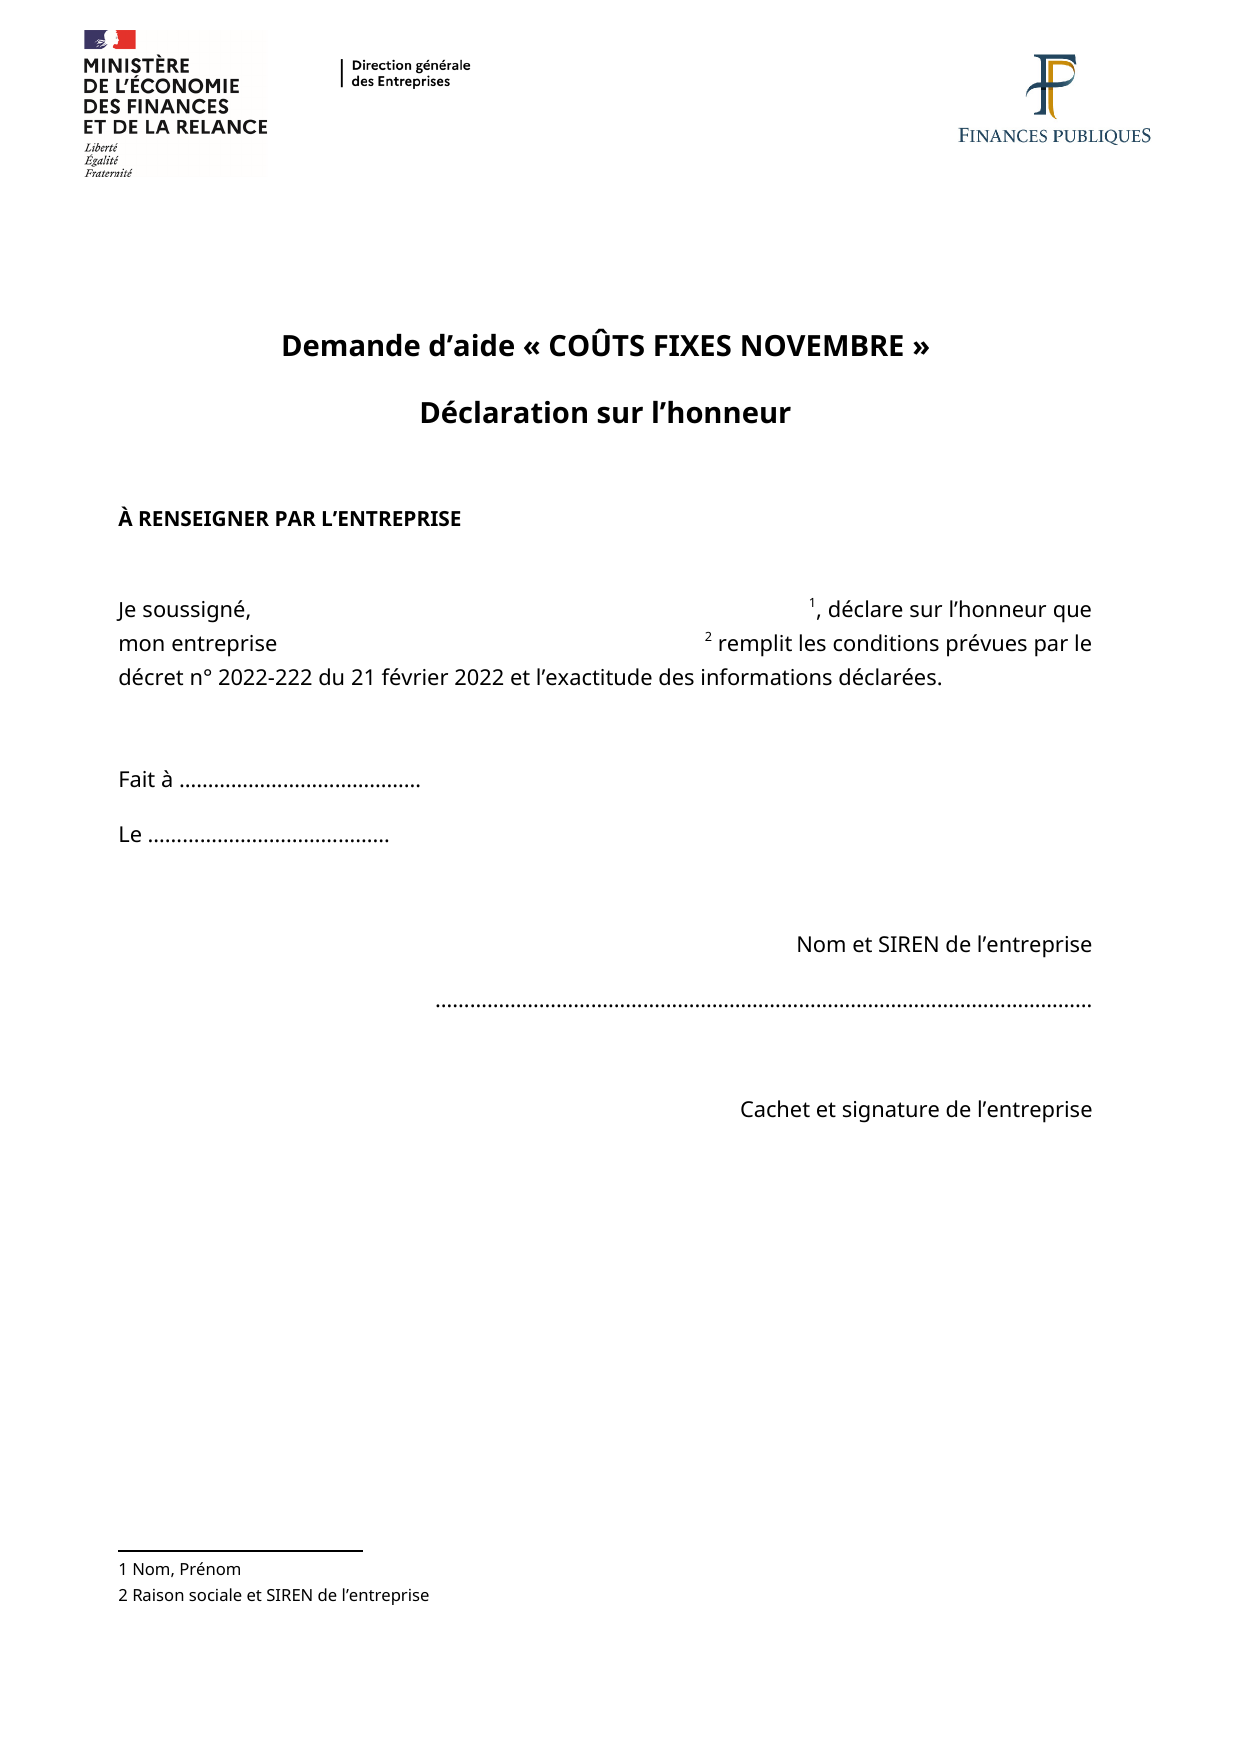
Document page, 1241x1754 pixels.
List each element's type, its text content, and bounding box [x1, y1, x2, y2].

text Nom, Prénom [118, 1557, 1092, 1580]
text À RENSEIGNER PAR L’ENTREPRISE [118, 504, 1092, 532]
text Fait à …………………………………… [118, 764, 1092, 794]
picture [957, 54, 1153, 146]
text Cachet et signature de l’entreprise [118, 1094, 1092, 1124]
text Demande d’aide « COÛTS FIXES NOVEMBRE » [118, 326, 1092, 365]
text Nom et SIREN de l’entreprise [118, 929, 1092, 959]
picture [84, 30, 482, 177]
text Déclaration sur l’honneur [118, 392, 1092, 432]
text Raison sociale et SIREN de l’entreprise [118, 1583, 1092, 1606]
text Le …………………………………… [118, 819, 1092, 849]
text …………………………………………………………………………………………………… [118, 984, 1092, 1014]
text Je soussigné, , déclare sur l’honneur que mon entreprise remplit les conditions prévues par le décret n° 2022-222 du 21 février 2022 et l’exactitude des informations déclarées. [118, 594, 1092, 692]
